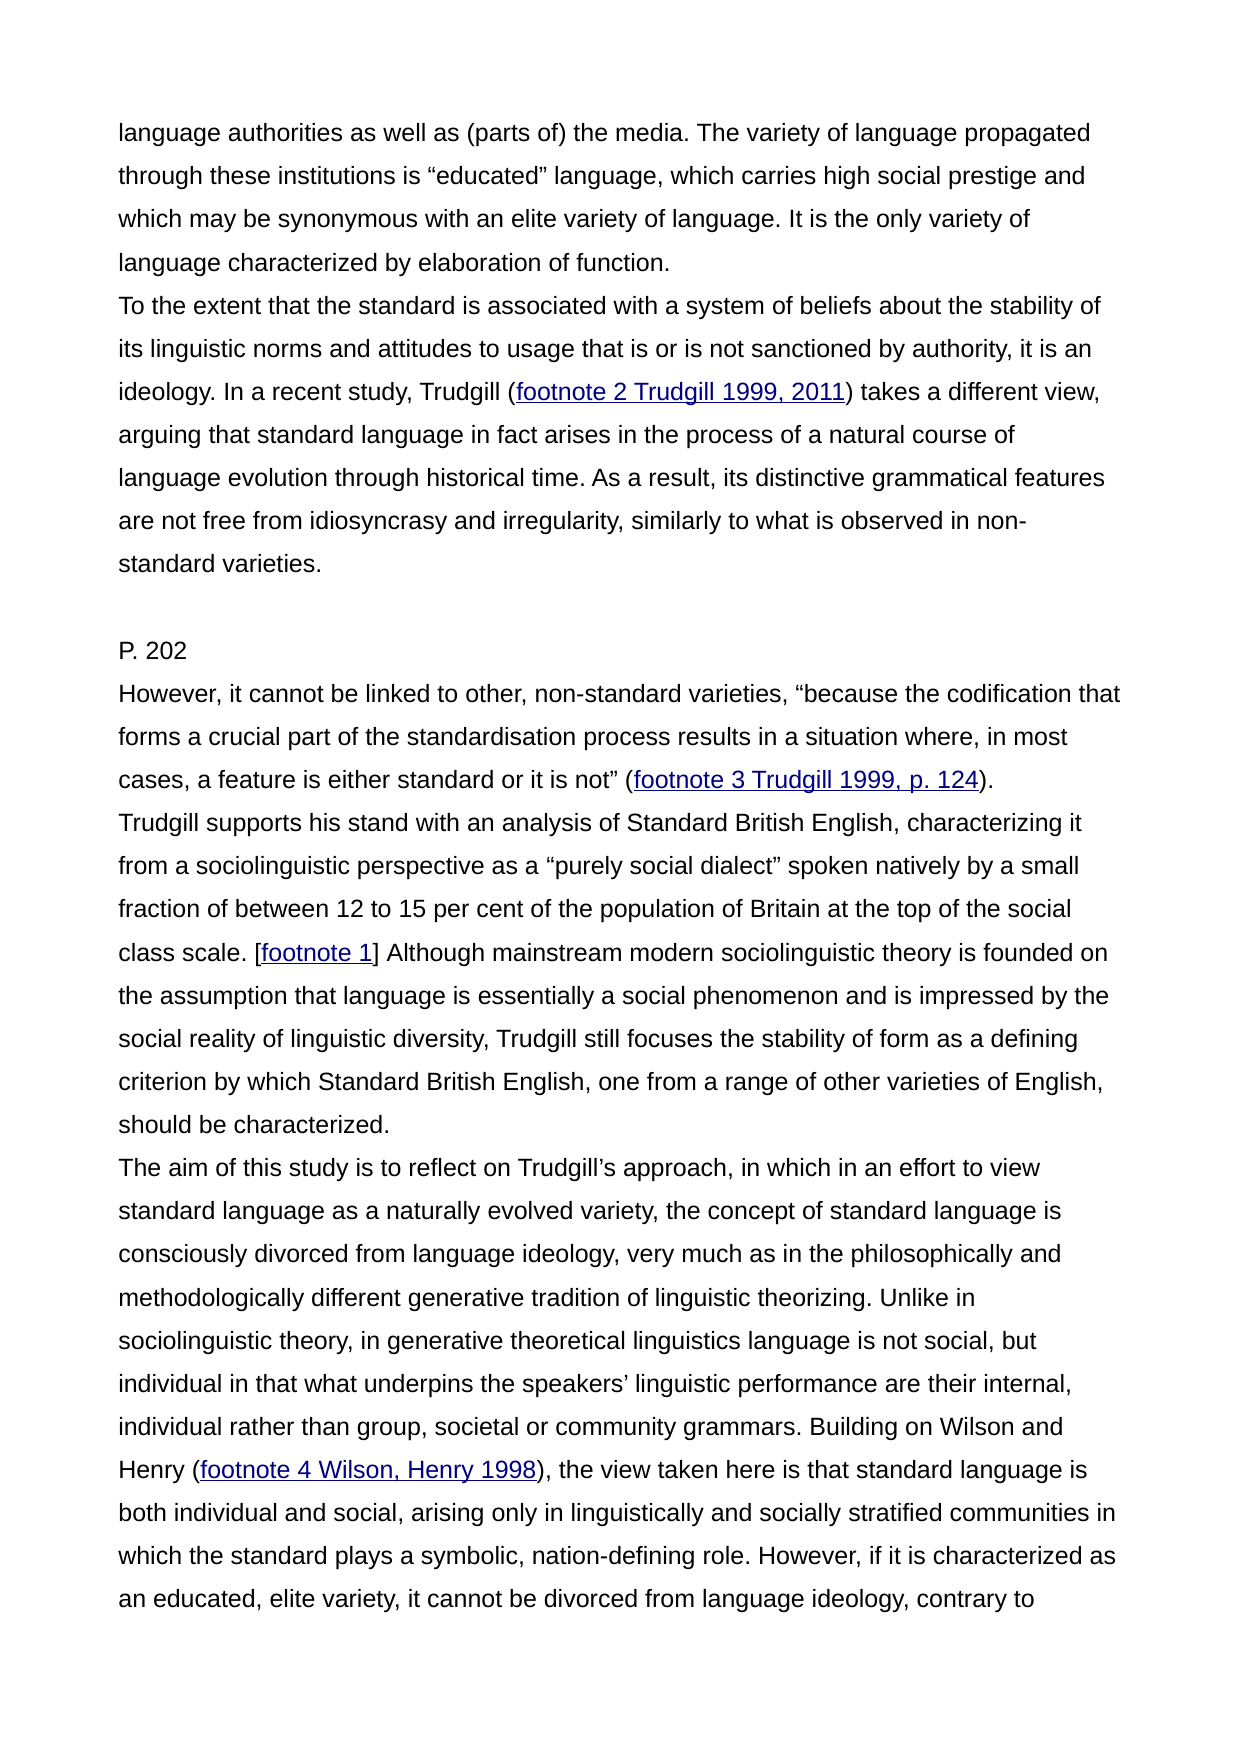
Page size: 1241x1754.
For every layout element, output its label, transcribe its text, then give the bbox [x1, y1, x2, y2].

text P. 202 [118, 636, 1122, 664]
text language authorities as well as (parts of) the media. The variety of language propagated through these institutions is “educated” language, which carries high social prestige and which may be synonymous with an elite variety of language. It is the only variety of language characterized by elaboration of function. [118, 118, 1122, 276]
text However, it cannot be linked to other, non-standard varieties, “because the codification that forms a crucial part of the standardisation process results in a situation where, in most cases, a feature is either standard or it is not” (footnote 3 Trudgill 1999, p. 124). [118, 679, 1122, 794]
text Trudgill supports his stand with an analysis of Standard British English, characterizing it from a sociolinguistic perspective as a “purely social dialect” spoken natively by a small fraction of between 12 to 15 per cent of the population of Britain at the top of the social class scale. [footnote 1] Although mainstream modern sociolinguistic theory is founded on the assumption that language is essentially a social phenomenon and is impressed by the social reality of linguistic diversity, Trudgill still focuses the stability of form as a defining criterion by which Standard British English, one from a range of other varieties of English, should be characterized. [118, 808, 1122, 1139]
text The aim of this study is to reflect on Trudgill’s approach, in which in an effort to view standard language as a naturally evolved variety, the concept of standard language is consciously divorced from language ideology, very much as in the philosophically and methodologically different generative tradition of linguistic theorizing. Unlike in sociolinguistic theory, in generative theoretical linguistics language is not social, but individual in that what underpins the speakers’ linguistic performance are their internal, individual rather than group, societal or community grammars. Building on Wilson and Henry (footnote 4 Wilson, Henry 1998), the view taken here is that standard language is both individual and social, arising only in linguistically and socially stratified communities in which the standard plays a symbolic, nation-defining role. However, if it is characterized as an educated, elite variety, it cannot be divorced from language ideology, contrary to [118, 1153, 1122, 1613]
text To the extent that the standard is associated with a system of beliefs about the stability of its linguistic norms and attitudes to usage that is or is not sanctioned by authority, it is an ideology. In a recent study, Trudgill (footnote 2 Trudgill 1999, 2011) takes a different view, arguing that standard language in fact arises in the process of a natural course of language evolution through historical time. As a result, its distinctive grammatical features are not free from idiosyncrasy and irregularity, similarly to what is observed in non-standard varieties. [118, 291, 1122, 578]
